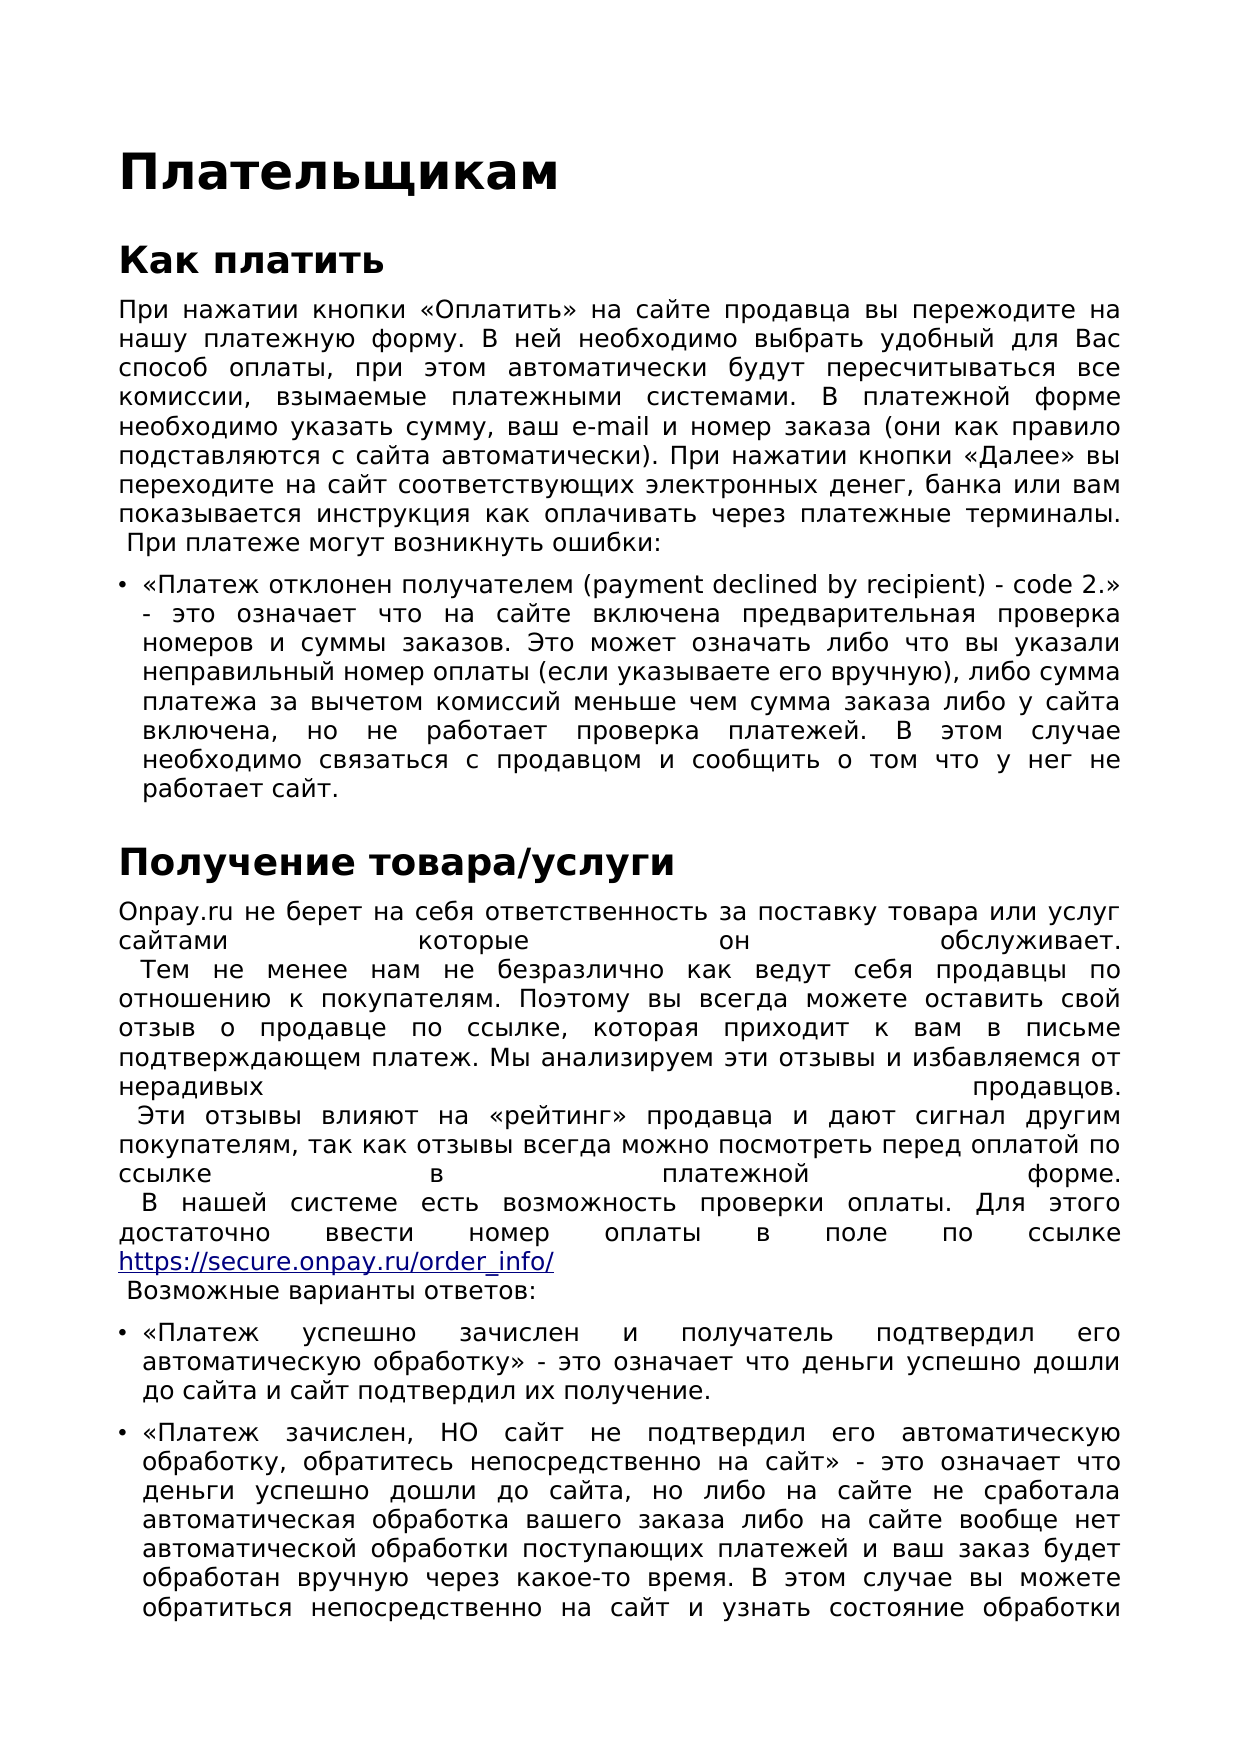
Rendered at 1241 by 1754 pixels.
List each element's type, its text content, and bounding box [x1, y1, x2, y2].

text Onpay.ru не берет на себя ответственность за поставку товара или услуг сайтами которые он обслуживает. Тем не менее нам не безразлично как ведут себя продавцы по отношению к покупателям. Поэтому вы всегда можете оставить свой отзыв о продавце по ссылке, которая приходит к вам в письме подтверждающем платеж. Мы анализируем эти отзывы и избавляемся от нерадивых продавцов. Эти отзывы влияют на «рейтинг» продавца и дают сигнал другим покупателям, так как отзывы всегда можно посмотреть перед оплатой по ссылке в платежной форме. В нашей системе есть возможность проверки оплаты. Для этого достаточно ввести номер оплаты в поле по ссылке https://secure.onpay.ru/order_info/ Возможные варианты ответов: [118, 897, 1122, 1305]
subtitle Плательщикам [118, 143, 1122, 201]
text При нажатии кнопки «Оплатить» на сайте продавца вы пережодите на нашу платежную форму. В ней необходимо выбрать удобный для Вас способ оплаты, при этом автоматически будут пересчитываться все комиссии, взымаемые платежными системами. В платежной форме необходимо указать сумму, ваш e-mail и номер заказа (они как правило подставляются с сайта автоматически). При нажатии кнопки «Далее» вы переходите на сайт соответствующих электронных денег, банка или вам показывается инструкция как оплачивать через платежные терминалы. При платеже могут возникнуть ошибки: [118, 295, 1122, 557]
list «Платеж успешно зачислен и получатель подтвердил его автоматическую обработку» - это означает что деньги успешно дошли до сайта и сайт подтвердил их получение. [118, 1318, 1122, 1405]
list «Платеж отклонен получателем (payment declined by recipient) - code 2.» - это означает что на сайте включена предварительная проверка номеров и суммы заказов. Это может означать либо что вы указали неправильный номер оплаты (если указываете его вручную), либо сумма платежа за вычетом комиссий меньше чем сумма заказа либо у сайта включена, но не работает проверка платежей. В этом случае необходимо связаться с продавцом и сообщить о том что у нег не работает сайт. [118, 570, 1122, 803]
subtitle Получение товара/услуги [118, 841, 1122, 884]
list «Платеж зачислен, НО сайт не подтвердил его автоматическую обработку, обратитесь непосредственно на сайт» - это означает что деньги успешно дошли до сайта, но либо на сайте не сработала автоматическая обработка вашего заказа либо на сайте вообще нет автоматической обработки поступающих платежей и ваш заказ будет обработан вручную через какое-то время. В этом случае вы можете обратиться непосредственно на сайт и узнать состояние обработки [118, 1418, 1122, 1622]
subtitle Как платить [118, 239, 1122, 282]
